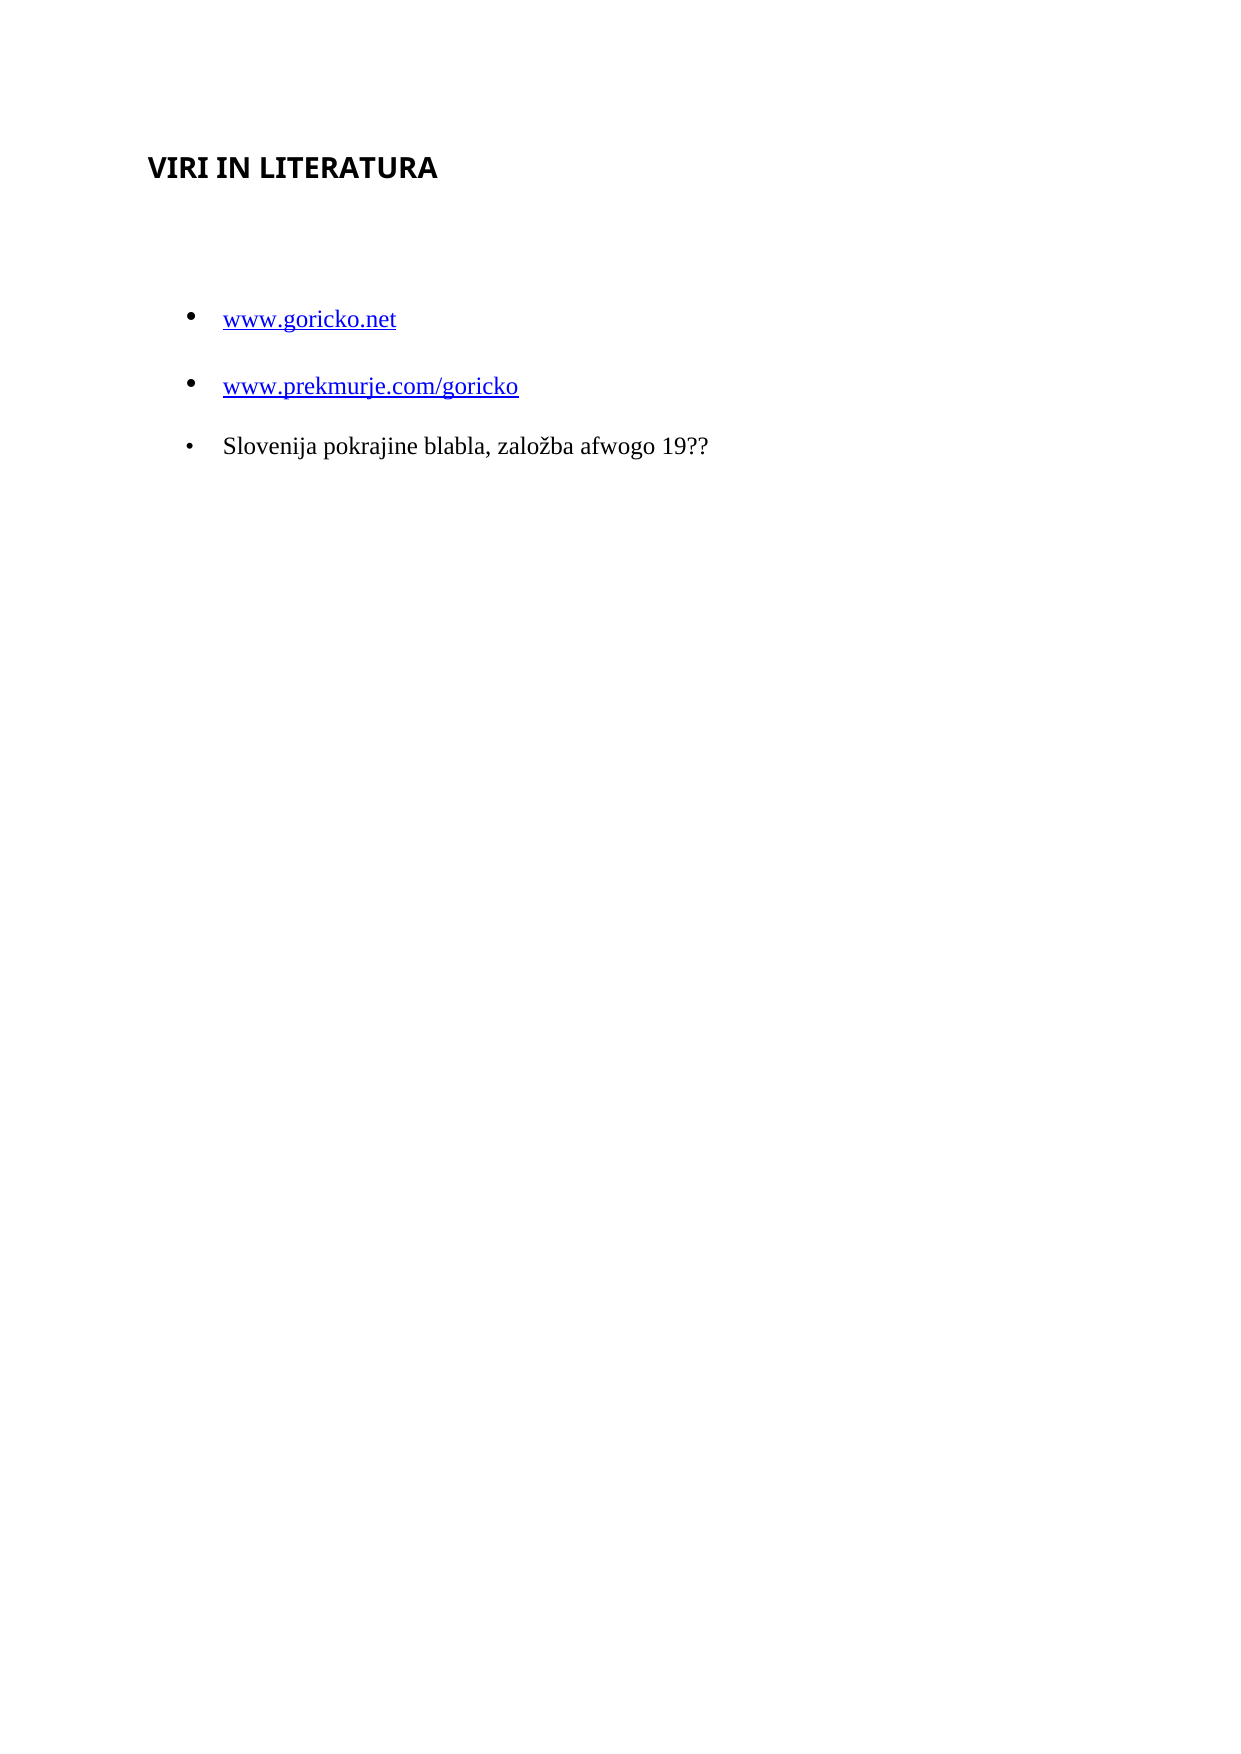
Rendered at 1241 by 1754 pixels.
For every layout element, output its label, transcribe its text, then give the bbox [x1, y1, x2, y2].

text VIRI IN LITERATURA [148, 148, 1093, 187]
subtitle www.goricko.net [185, 296, 1093, 334]
subtitle Slovenija pokrajine blabla, založba afwogo 19?? [185, 431, 1093, 459]
subtitle www.prekmurje.com/goricko [185, 363, 1093, 402]
